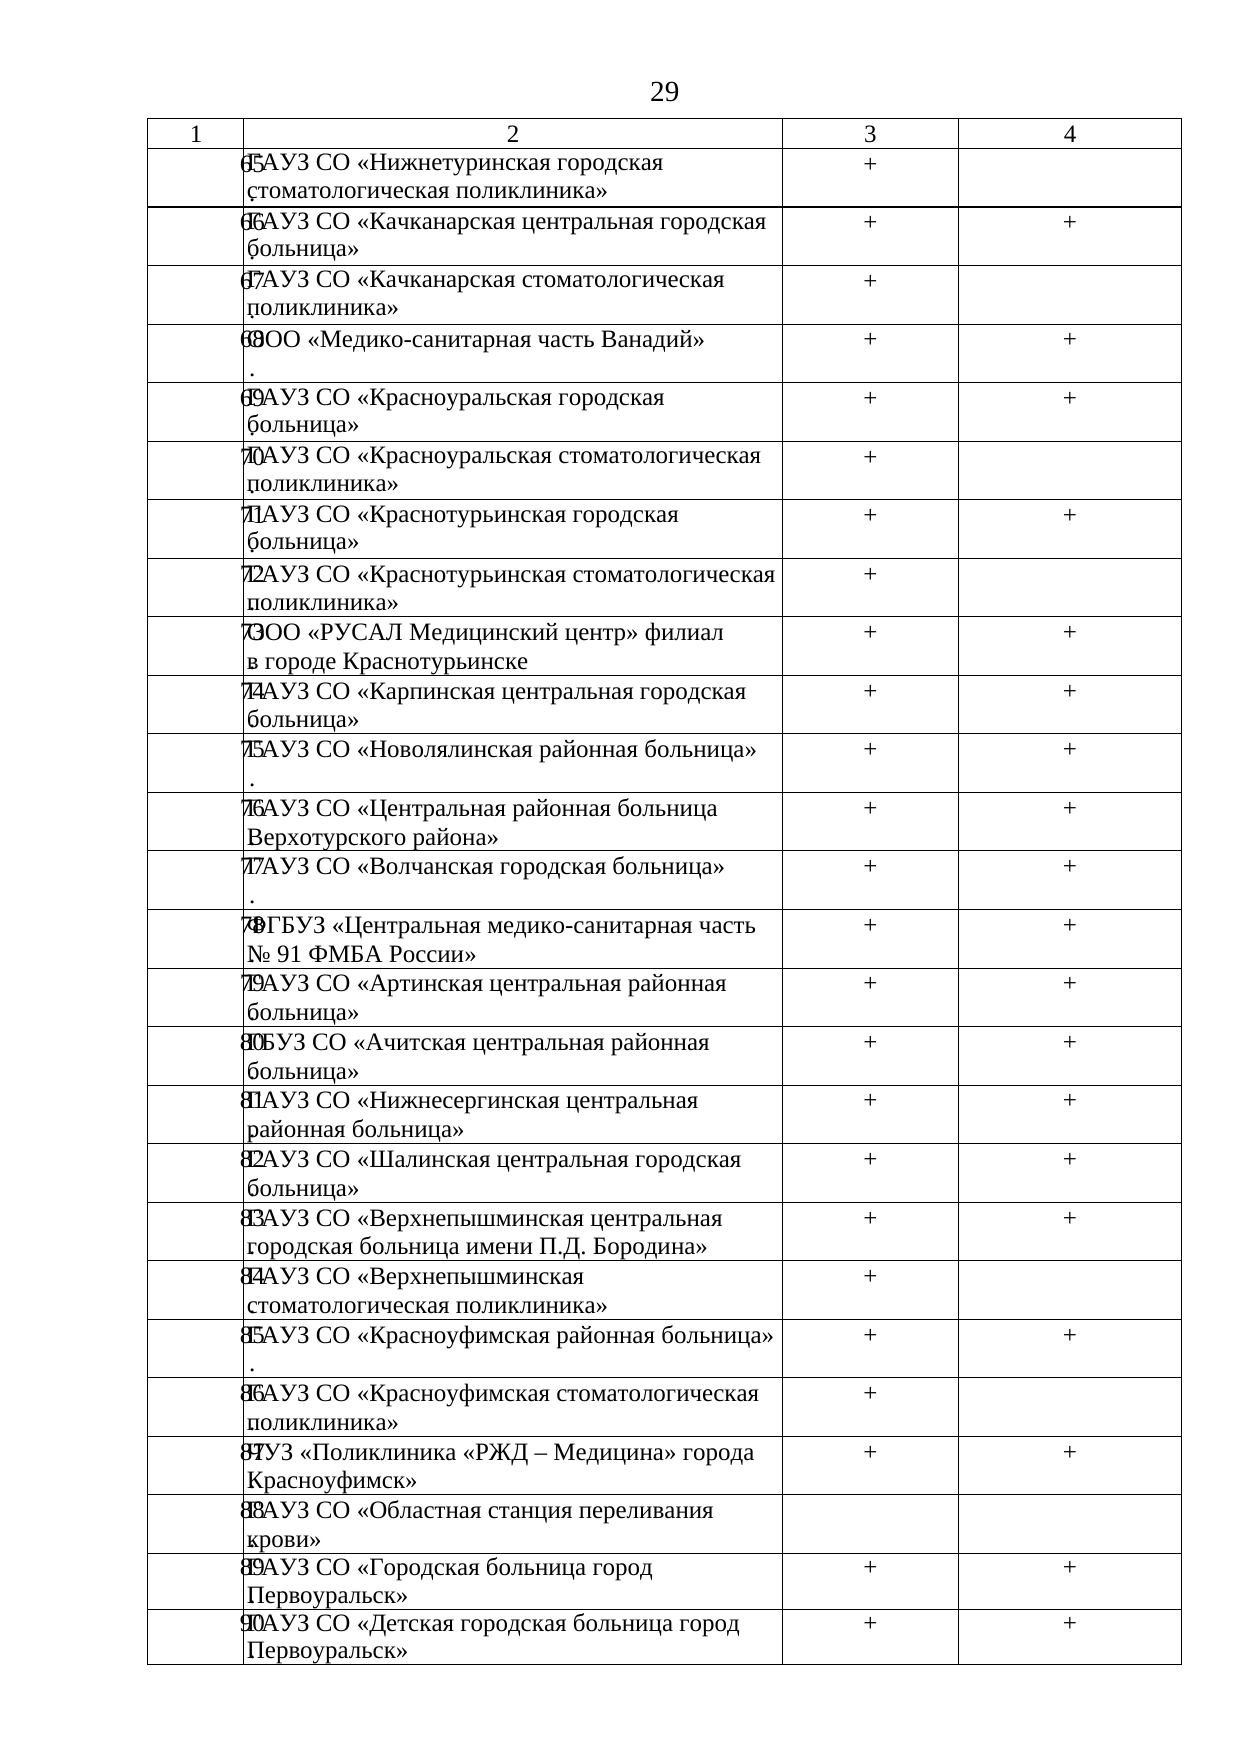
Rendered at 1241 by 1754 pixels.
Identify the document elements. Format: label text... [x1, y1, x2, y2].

table_cell + [783, 149, 958, 206]
table_cell + [783, 793, 958, 850]
table_cell + [959, 1437, 1181, 1494]
table_cell + [959, 676, 1181, 733]
table_cell ГАУЗ СО «Верхнепышминская центральная городская больница имени П.Д. Бородина» [244, 1203, 782, 1260]
table_cell + [959, 383, 1181, 441]
table_cell ГАУЗ СО «Карпинская центральная городская больница» [244, 676, 782, 733]
table_cell + [783, 1261, 958, 1319]
table_cell + [959, 1086, 1181, 1143]
table_cell [148, 969, 243, 1026]
table_cell [148, 734, 243, 792]
table_cell ГАУЗ СО «Нижнетуринская городская стоматологическая поликлиника» [244, 149, 782, 206]
table_cell [148, 325, 243, 382]
table_cell [148, 910, 243, 967]
table_cell + [959, 1554, 1181, 1609]
table_cell + [959, 1610, 1181, 1664]
table_cell + [783, 1320, 958, 1377]
table_cell + [783, 617, 958, 675]
table_cell [148, 676, 243, 733]
table_cell [148, 266, 243, 323]
table_cell [148, 500, 243, 558]
table_cell + [959, 851, 1181, 909]
table_cell + [959, 734, 1181, 792]
table_cell + [959, 910, 1181, 967]
table_cell + [783, 442, 958, 499]
table_cell + [783, 208, 958, 265]
table_cell + [783, 266, 958, 323]
table_cell + [783, 1554, 958, 1609]
table_cell + [959, 1320, 1181, 1377]
table_cell + [959, 208, 1181, 265]
table_cell [148, 1261, 243, 1319]
table_cell ГАУЗ СО «Областная станция переливания крови» [244, 1495, 782, 1553]
table_cell ГАУЗ СО «Волчанская городская больница» [244, 851, 782, 909]
table_cell [148, 793, 243, 850]
table_cell ГАУЗ СО «Качканарская стоматологическая поликлиника» [244, 266, 782, 323]
table_cell [783, 1495, 958, 1553]
table_cell ГАУЗ СО «Шалинская центральная городская больница» [244, 1144, 782, 1202]
table_cell ГАУЗ СО «Краснотурьинская стоматологическая поликлиника» [244, 559, 782, 616]
table_cell ГАУЗ СО «Красноуральская городская больница» [244, 383, 782, 441]
table_cell [148, 1437, 243, 1494]
table_cell [148, 383, 243, 441]
table_cell [148, 1320, 243, 1377]
table_cell [959, 442, 1181, 499]
table_cell + [959, 1027, 1181, 1084]
table_cell [148, 208, 243, 265]
table_cell + [783, 1144, 958, 1202]
table_cell ГАУЗ СО «Краснотурьинская городская больница» [244, 500, 782, 558]
table_cell + [783, 1203, 958, 1260]
table_cell ФГБУЗ «Центральная медико-санитарная часть № 91 ФМБА России» [244, 910, 782, 967]
table_cell ГАУЗ СО «Детская городская больница город Первоуральск» [244, 1610, 782, 1664]
table_cell ГАУЗ СО «Красноуфимская районная больница» [244, 1320, 782, 1377]
table_cell + [783, 500, 958, 558]
table_cell [959, 559, 1181, 616]
table_cell + [783, 559, 958, 616]
table_header 1 [148, 119, 243, 148]
table_cell ГАУЗ СО «Качканарская центральная городская больница» [244, 208, 782, 265]
table_cell + [959, 1144, 1181, 1202]
table_cell [148, 1203, 243, 1260]
table_header 3 [783, 119, 958, 148]
table_cell ООО «РУСАЛ Медицинский центр» филиал в городе Краснотурьинске [244, 617, 782, 675]
table_cell [148, 559, 243, 616]
table_cell [148, 1086, 243, 1143]
table_cell + [783, 1378, 958, 1436]
table_cell [148, 1554, 243, 1609]
table_cell + [783, 383, 958, 441]
table_cell ГБУЗ СО «Ачитская центральная районная больница» [244, 1027, 782, 1084]
table_cell ГАУЗ СО «Красноуфимская стоматологическая поликлиника» [244, 1378, 782, 1436]
table_cell [959, 266, 1181, 323]
table_cell [148, 617, 243, 675]
table_cell + [783, 325, 958, 382]
table_cell + [783, 1610, 958, 1664]
table_cell ЧУЗ «Поликлиника «РЖД – Медицина» города Красноуфимск» [244, 1437, 782, 1494]
table_cell [148, 442, 243, 499]
table_header 4 [959, 119, 1181, 148]
table_cell [959, 1495, 1181, 1553]
table_cell [148, 1610, 243, 1664]
table_cell + [783, 676, 958, 733]
table_cell ГАУЗ СО «Красноуральская стоматологическая поликлиника» [244, 442, 782, 499]
table_cell + [959, 1203, 1181, 1260]
table_cell [148, 1378, 243, 1436]
table_cell + [783, 1027, 958, 1084]
table_cell [148, 149, 243, 206]
table_cell + [783, 851, 958, 909]
table_cell + [783, 969, 958, 1026]
table_cell + [783, 1086, 958, 1143]
table_cell + [959, 793, 1181, 850]
table_cell ГАУЗ СО «Нижнесергинская центральная районная больница» [244, 1086, 782, 1143]
table_cell ГАУЗ СО «Новолялинская районная больница» [244, 734, 782, 792]
table_header 2 [244, 119, 782, 148]
table_cell ГАУЗ СО «Артинская центральная районная больница» [244, 969, 782, 1026]
table_cell + [783, 910, 958, 967]
table_cell + [783, 734, 958, 792]
table_cell + [783, 1437, 958, 1494]
table_cell [959, 149, 1181, 206]
table_cell ГАУЗ СО «Городская больница город Первоуральск» [244, 1554, 782, 1609]
table_cell ГАУЗ СО «Центральная районная больница Верхотурского района» [244, 793, 782, 850]
table_cell + [959, 325, 1181, 382]
table_cell ООО «Медико-санитарная часть Ванадий» [244, 325, 782, 382]
table_cell + [959, 500, 1181, 558]
table_cell [148, 1027, 243, 1084]
table_cell [959, 1261, 1181, 1319]
table_cell + [959, 617, 1181, 675]
table_cell [959, 1378, 1181, 1436]
table_cell [148, 1495, 243, 1553]
table_cell ГАУЗ СО «Верхнепышминская стоматологическая поликлиника» [244, 1261, 782, 1319]
table_cell + [959, 969, 1181, 1026]
table_cell [148, 1144, 243, 1202]
table_cell [148, 851, 243, 909]
